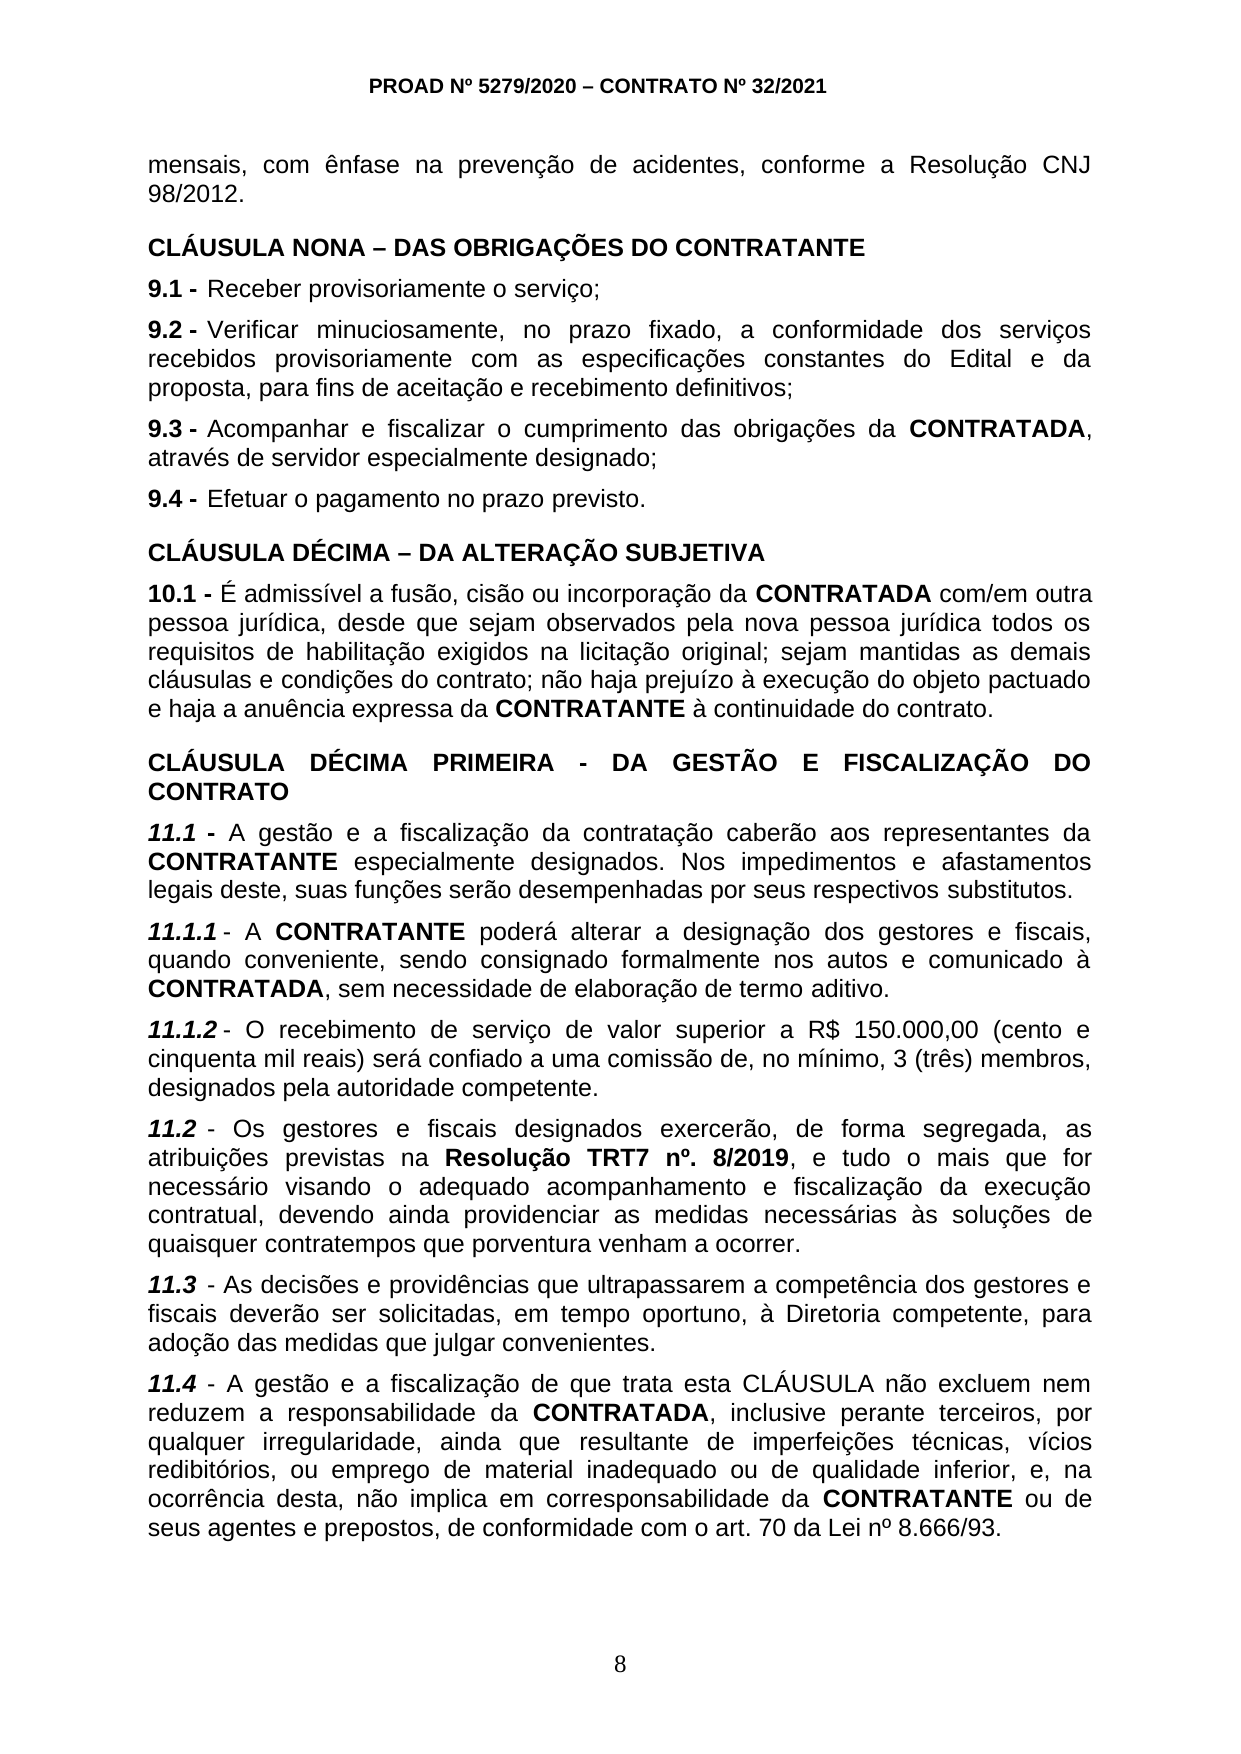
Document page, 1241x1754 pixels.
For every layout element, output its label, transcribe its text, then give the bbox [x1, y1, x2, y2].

list - A CONTRATANTE poderá alterar a designação dos gestores e fiscais, quando conveniente, sendo consignado formalmente nos autos e comunicado à CONTRATADA, sem necessidade de elaboração de termo aditivo. [148, 917, 1092, 1003]
list - O recebimento de serviço de valor superior a R$ 150.000,00 (cento e cinquenta mil reais) será confiado a uma comissão de, no mínimo, 3 (três) membros, designados pela autoridade competente. [148, 1016, 1092, 1102]
list - As decisões e providências que ultrapassarem a competência dos gestores e fiscais deverão ser solicitadas, em tempo oportuno, à Diretoria competente, para adoção das medidas que julgar convenientes. [148, 1271, 1092, 1357]
text CLÁUSULA DÉCIMA – DA ALTERAÇÃO SUBJETIVA [148, 538, 1092, 567]
list - A gestão e a fiscalização de que trata esta CLÁUSULA não excluem nem reduzem a responsabilidade da CONTRATADA, inclusive perante terceiros, por qualquer irregularidade, ainda que resultante de imperfeições técnicas, vícios redibitórios, ou emprego de material inadequado ou de qualidade inferior, e, na ocorrência desta, não implica em corresponsabilidade da CONTRATANTE ou de seus agentes e prepostos, de conformidade com o art. 70 da Lei nº 8.666/93. [148, 1369, 1092, 1542]
text CLÁUSULA DÉCIMA PRIMEIRA - DA GESTÃO E FISCALIZAÇÃO DO CONTRATO [148, 748, 1092, 806]
list Verificar minuciosamente, no prazo fixado, a conformidade dos serviços recebidos provisoriamente com as especificações constantes do Edital e da proposta, para fins de aceitação e recebimento definitivos; [148, 316, 1092, 402]
list - Os gestores e fiscais designados exercerão, de forma segregada, as atribuições previstas na Resolução TRT7 nº. 8/2019, e tudo o mais que for necessário visando o adequado acompanhamento e fiscalização da execução contratual, devendo ainda providenciar as medidas necessárias às soluções de quaisquer contratempos que porventura venham a ocorrer. [148, 1114, 1092, 1258]
list mensais, com ênfase na prevenção de acidentes, conforme a Resolução CNJ 98/2012. [148, 151, 1092, 208]
text 10.1 - É admissível a fusão, cisão ou incorporação da CONTRATADA com/em outra pessoa jurídica, desde que sejam observados pela nova pessoa jurídica todos os requisitos de habilitação exigidos na licitação original; sejam mantidas as demais cláusulas e condições do contrato; não haja prejuízo à execução do objeto pactuado e haja a anuência expressa da CONTRATANTE à continuidade do contrato. [148, 579, 1092, 723]
list Efetuar o pagamento no prazo previsto. [148, 484, 1092, 513]
text CLÁUSULA NONA – DAS OBRIGAÇÕES DO CONTRATANTE [148, 233, 1092, 262]
list Receber provisoriamente o serviço; [148, 274, 1092, 303]
list Acompanhar e fiscalizar o cumprimento das obrigações da CONTRATADA, através de servidor especialmente designado; [148, 414, 1092, 472]
list - A gestão e a fiscalização da contratação caberão aos representantes da CONTRATANTE especialmente designados. Nos impedimentos e afastamentos legais deste, suas funções serão desempenhadas por seus respectivos substitutos. [148, 818, 1092, 904]
